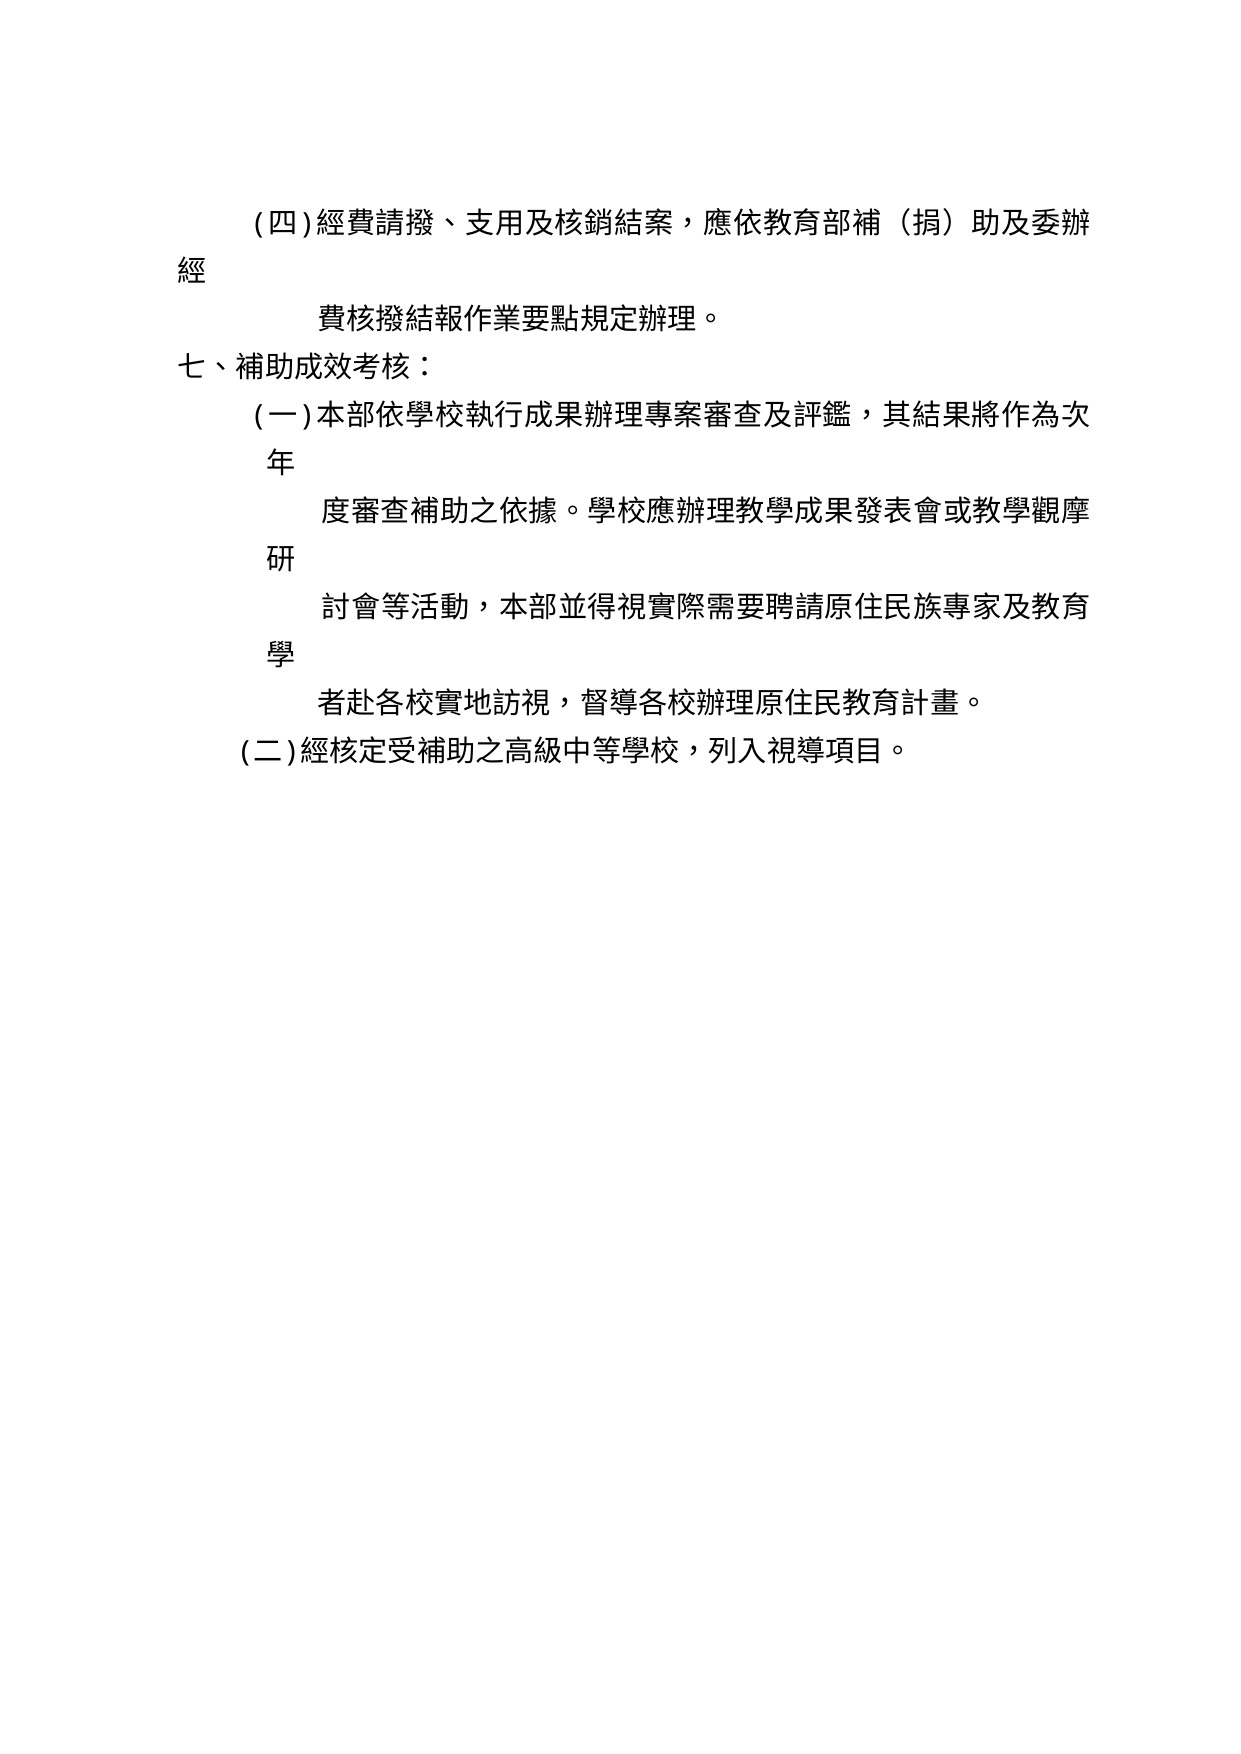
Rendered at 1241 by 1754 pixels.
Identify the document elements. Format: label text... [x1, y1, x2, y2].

text (四)經費請撥、支用及核銷結案，應依教育部補（捐）助及委辦經 [177, 196, 1093, 291]
text (二)經核定受補助之高級中等學校，列入視導項目。 [218, 723, 1093, 771]
text 七、補助成效考核： [177, 339, 1093, 387]
text 者赴各校實地訪視，督導各校辦理原住民教育計畫。 [177, 675, 1093, 723]
text 費核撥結報作業要點規定辦理。 [177, 291, 1093, 339]
text 度審查補助之依據。學校應辦理教學成果發表會或教學觀摩研 [177, 483, 1093, 579]
text 討會等活動，本部並得視實際需要聘請原住民族專家及教育學 [177, 579, 1093, 675]
text (一)本部依學校執行成果辦理專案審查及評鑑，其結果將作為次年 [177, 387, 1093, 483]
